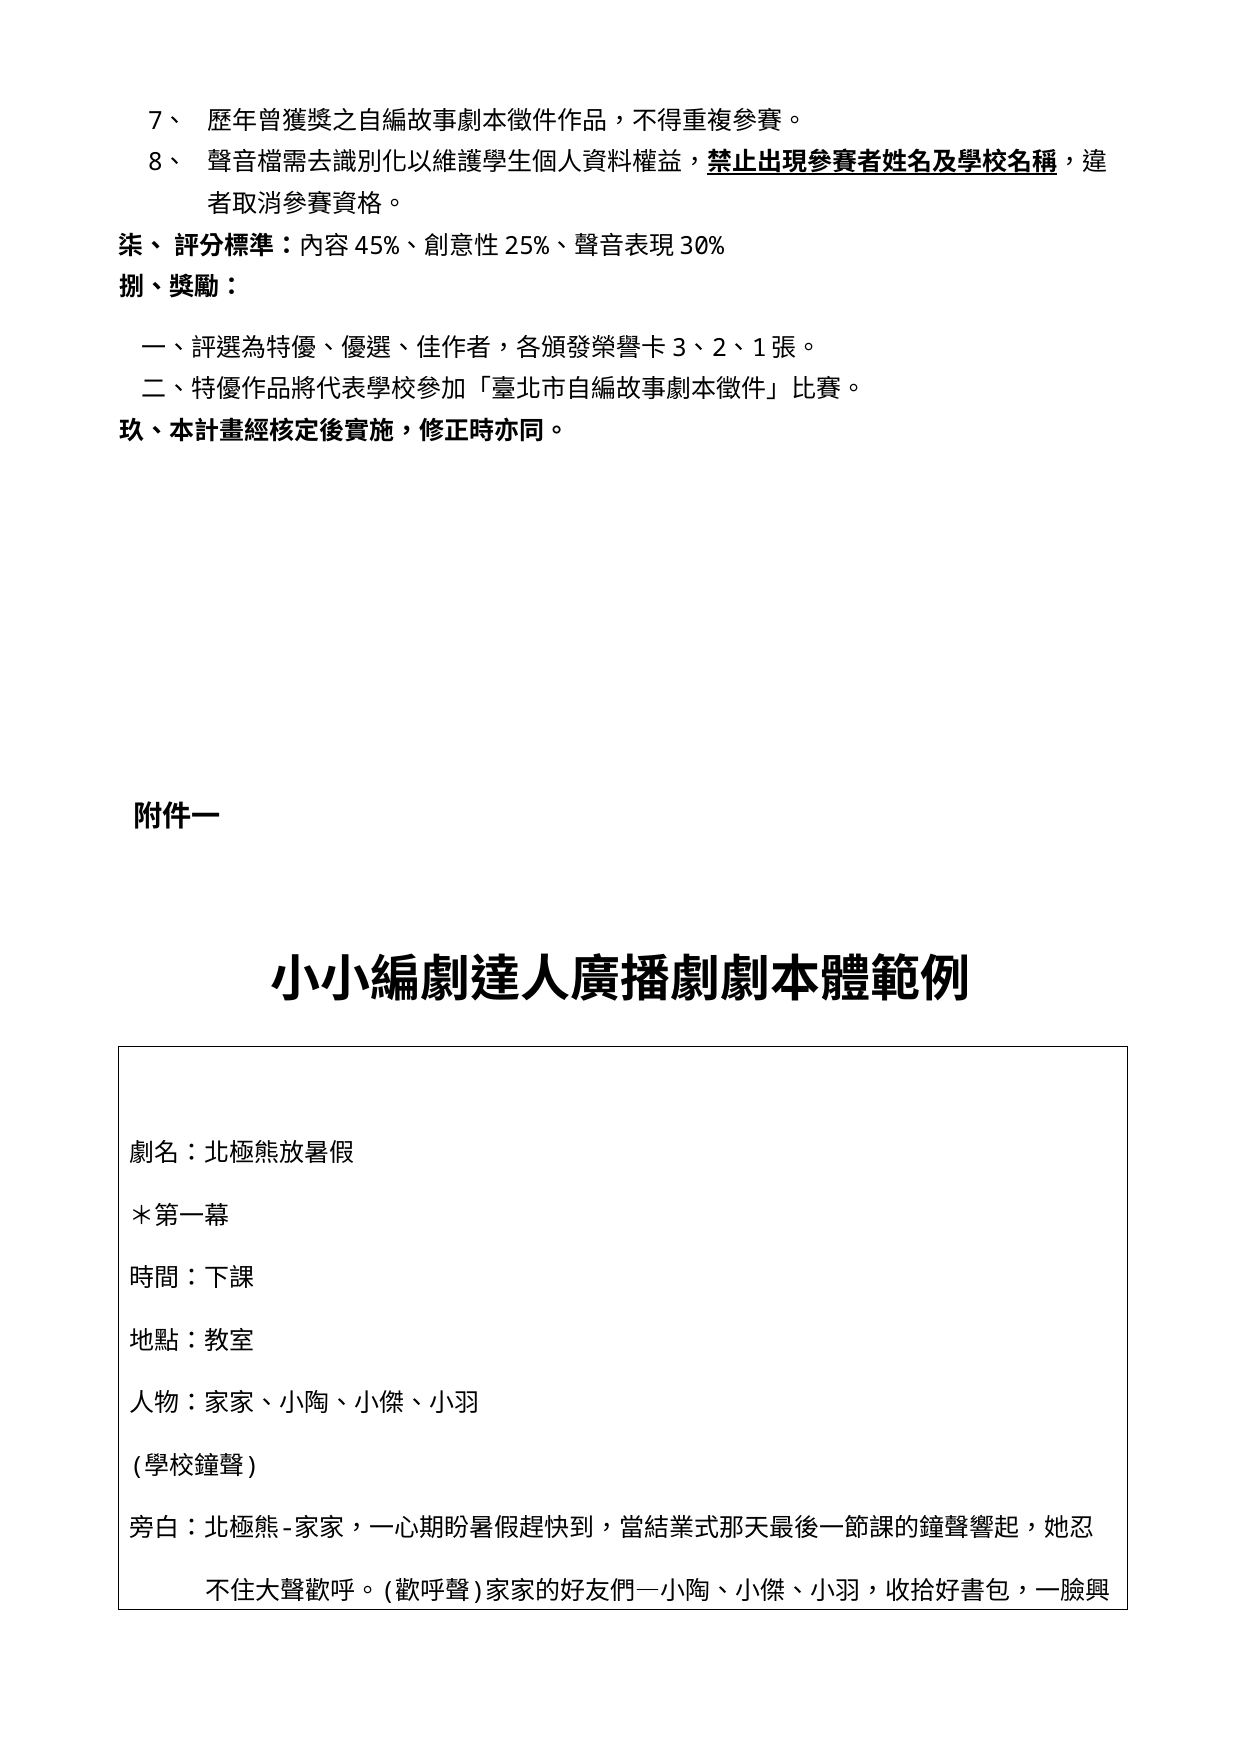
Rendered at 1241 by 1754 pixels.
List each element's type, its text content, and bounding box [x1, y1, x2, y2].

text 小小編劇達人廣播劇劇本體範例 [118, 902, 1122, 1027]
text 玖、本計畫經核定後實施，修正時亦同。 [119, 406, 1122, 448]
list 聲音檔需去識別化以維護學生個人資料權益，禁止出現參賽者姓名及學校名稱，違者取消參賽資格。 [148, 137, 1122, 221]
table_header 劇名：北極熊放暑假 ＊第一幕 時間：下課 地點：教室 人物：家家、小陶、小傑、小羽 (學校鐘聲) 旁白：北極熊-家家，一心期盼暑假趕快到，當結業式那天最後一節課的鐘聲響起，她忍不住大聲歡呼。(歡呼聲)家家的好友們—小陶、小傑、小羽，收拾好書包，一臉興 [119, 1047, 1127, 1609]
text 一、評選為特優、優選、佳作者，各頒發榮譽卡3、2、1張。 [142, 323, 1122, 364]
text 柒、 評分標準：內容45%、創意性25%、聲音表現30% [118, 221, 1122, 262]
text 捌、獎勵： [119, 262, 1122, 304]
list 歷年曾獲獎之自編故事劇本徵件作品，不得重複參賽。 [148, 96, 1122, 137]
text 附件一 [133, 784, 253, 837]
text 二、特優作品將代表學校參加「臺北市自編故事劇本徵件」比賽。 [142, 364, 1122, 406]
